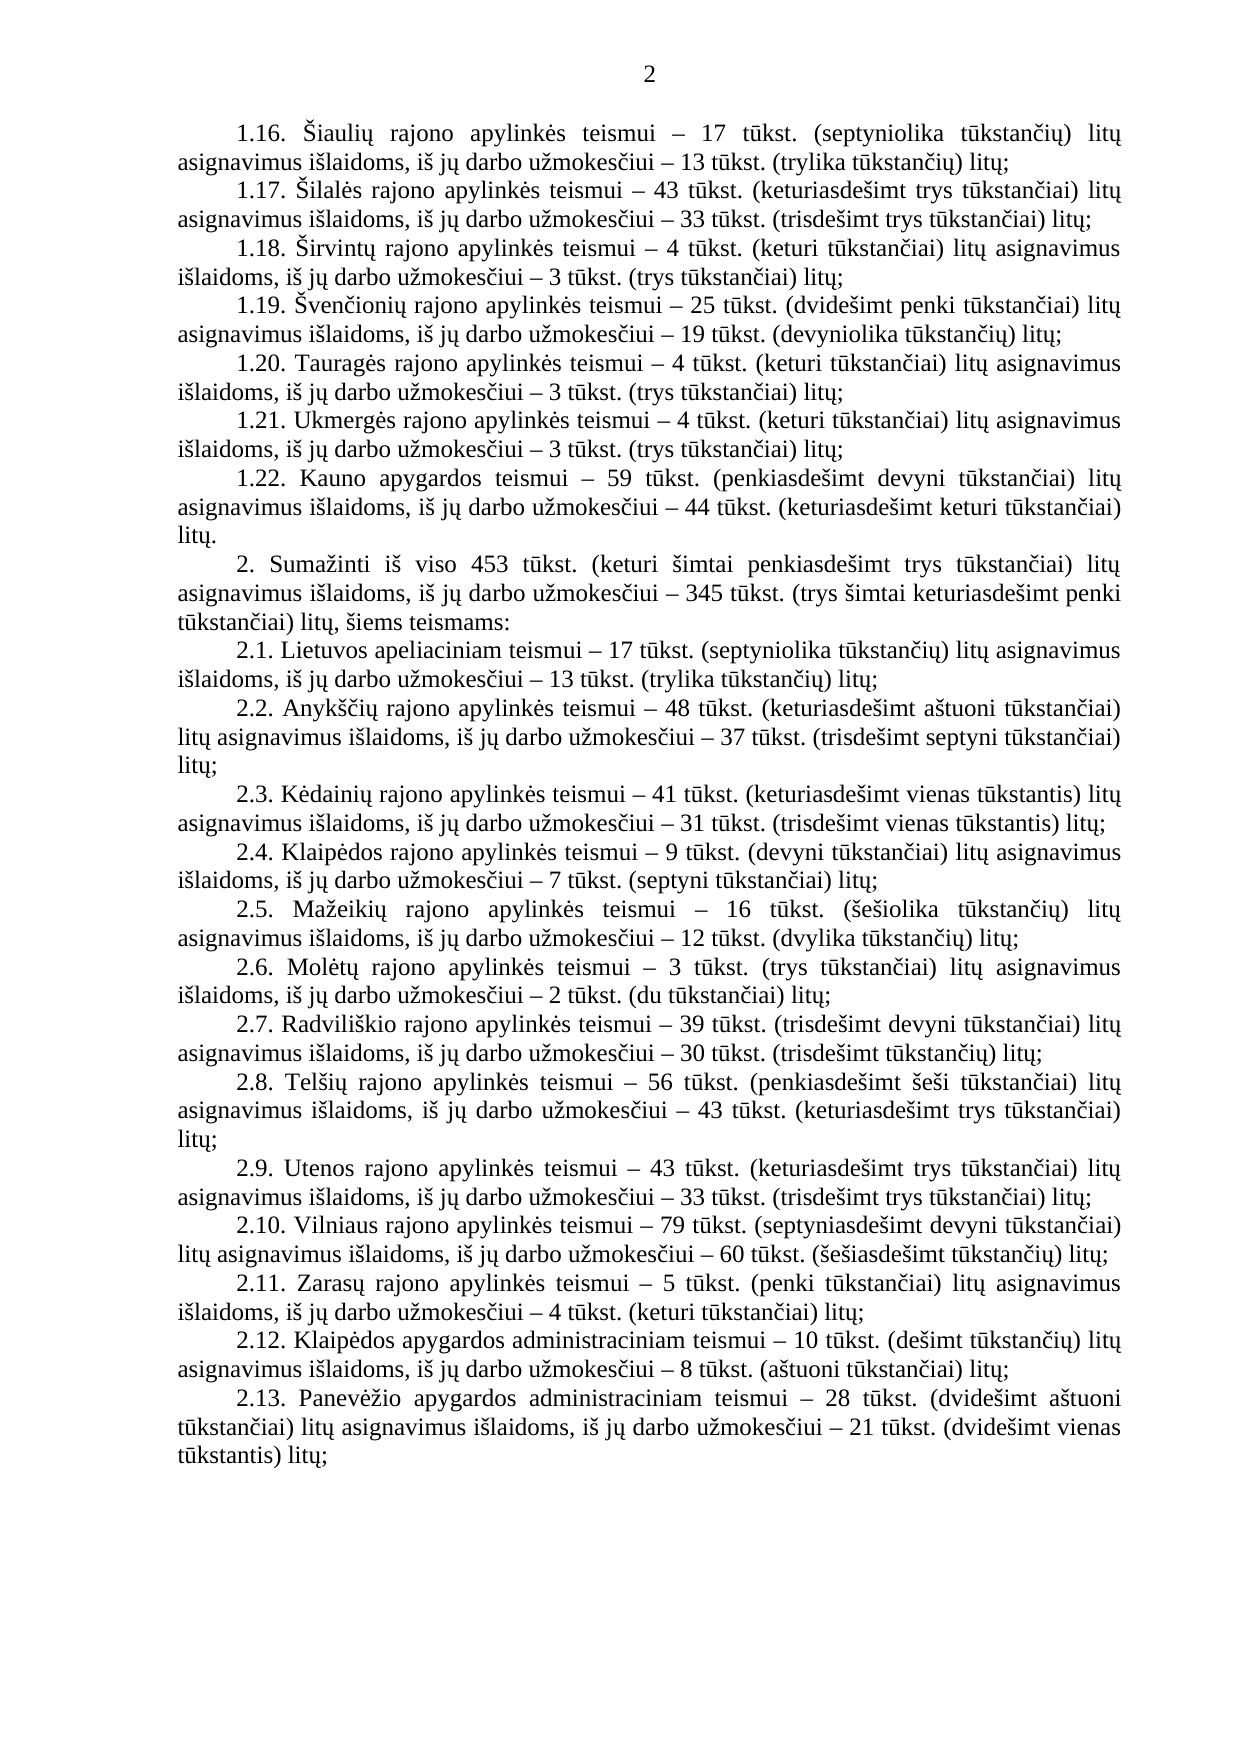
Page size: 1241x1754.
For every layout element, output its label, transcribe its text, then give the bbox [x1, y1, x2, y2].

text 2.3. Kėdainių rajono apylinkės teismui – 41 tūkst. (keturiasdešimt vienas tūkstantis) litų asignavimus išlaidoms, iš jų darbo užmokesčiui – 31 tūkst. (trisdešimt vienas tūkstantis) litų; [177, 779, 1122, 837]
text 1.17. Šilalės rajono apylinkės teismui – 43 tūkst. (keturiasdešimt trys tūkstančiai) litų asignavimus išlaidoms, iš jų darbo užmokesčiui – 33 tūkst. (trisdešimt trys tūkstančiai) litų; [177, 176, 1122, 233]
text 1.22. Kauno apygardos teismui – 59 tūkst. (penkiasdešimt devyni tūkstančiai) litų asignavimus išlaidoms, iš jų darbo užmokesčiui – 44 tūkst. (keturiasdešimt keturi tūkstančiai) litų. [177, 463, 1122, 549]
text 2.6. Molėtų rajono apylinkės teismui – 3 tūkst. (trys tūkstančiai) litų asignavimus išlaidoms, iš jų darbo užmokesčiui – 2 tūkst. (du tūkstančiai) litų; [177, 952, 1122, 1009]
text 2.8. Telšių rajono apylinkės teismui – 56 tūkst. (penkiasdešimt šeši tūkstančiai) litų asignavimus išlaidoms, iš jų darbo užmokesčiui – 43 tūkst. (keturiasdešimt trys tūkstančiai) litų; [177, 1067, 1122, 1153]
text 1.18. Širvintų rajono apylinkės teismui – 4 tūkst. (keturi tūkstančiai) litų asignavimus išlaidoms, iš jų darbo užmokesčiui – 3 tūkst. (trys tūkstančiai) litų; [177, 233, 1122, 291]
text 2.10. Vilniaus rajono apylinkės teismui – 79 tūkst. (septyniasdešimt devyni tūkstančiai) litų asignavimus išlaidoms, iš jų darbo užmokesčiui – 60 tūkst. (šešiasdešimt tūkstančių) litų; [177, 1211, 1122, 1268]
text 2.9. Utenos rajono apylinkės teismui – 43 tūkst. (keturiasdešimt trys tūkstančiai) litų asignavimus išlaidoms, iš jų darbo užmokesčiui – 33 tūkst. (trisdešimt trys tūkstančiai) litų; [177, 1153, 1122, 1211]
text 2.13. Panevėžio apygardos administraciniam teismui – 28 tūkst. (dvidešimt aštuoni tūkstančiai) litų asignavimus išlaidoms, iš jų darbo užmokesčiui – 21 tūkst. (dvidešimt vienas tūkstantis) litų; [177, 1383, 1122, 1469]
text 1.16. Šiaulių rajono apylinkės teismui – 17 tūkst. (septyniolika tūkstančių) litų asignavimus išlaidoms, iš jų darbo užmokesčiui – 13 tūkst. (trylika tūkstančių) litų; [177, 118, 1122, 176]
text 2.7. Radviliškio rajono apylinkės teismui – 39 tūkst. (trisdešimt devyni tūkstančiai) litų asignavimus išlaidoms, iš jų darbo užmokesčiui – 30 tūkst. (trisdešimt tūkstančių) litų; [177, 1009, 1122, 1067]
text 1.19. Švenčionių rajono apylinkės teismui – 25 tūkst. (dvidešimt penki tūkstančiai) litų asignavimus išlaidoms, iš jų darbo užmokesčiui – 19 tūkst. (devyniolika tūkstančių) litų; [177, 291, 1122, 348]
text 2.5. Mažeikių rajono apylinkės teismui – 16 tūkst. (šešiolika tūkstančių) litų asignavimus išlaidoms, iš jų darbo užmokesčiui – 12 tūkst. (dvylika tūkstančių) litų; [177, 894, 1122, 952]
text 2. Sumažinti iš viso 453 tūkst. (keturi šimtai penkiasdešimt trys tūkstančiai) litų asignavimus išlaidoms, iš jų darbo užmokesčiui – 345 tūkst. (trys šimtai keturiasdešimt penki tūkstančiai) litų, šiems teismams: [177, 549, 1122, 636]
text 2.1. Lietuvos apeliaciniam teismui – 17 tūkst. (septyniolika tūkstančių) litų asignavimus išlaidoms, iš jų darbo užmokesčiui – 13 tūkst. (trylika tūkstančių) litų; [177, 636, 1122, 693]
text 2.2. Anykščių rajono apylinkės teismui – 48 tūkst. (keturiasdešimt aštuoni tūkstančiai) litų asignavimus išlaidoms, iš jų darbo užmokesčiui – 37 tūkst. (trisdešimt septyni tūkstančiai) litų; [177, 693, 1122, 779]
text 1.21. Ukmergės rajono apylinkės teismui – 4 tūkst. (keturi tūkstančiai) litų asignavimus išlaidoms, iš jų darbo užmokesčiui – 3 tūkst. (trys tūkstančiai) litų; [177, 406, 1122, 463]
text 2.4. Klaipėdos rajono apylinkės teismui – 9 tūkst. (devyni tūkstančiai) litų asignavimus išlaidoms, iš jų darbo užmokesčiui – 7 tūkst. (septyni tūkstančiai) litų; [177, 837, 1122, 894]
text 1.20. Tauragės rajono apylinkės teismui – 4 tūkst. (keturi tūkstančiai) litų asignavimus išlaidoms, iš jų darbo užmokesčiui – 3 tūkst. (trys tūkstančiai) litų; [177, 348, 1122, 406]
text 2.11. Zarasų rajono apylinkės teismui – 5 tūkst. (penki tūkstančiai) litų asignavimus išlaidoms, iš jų darbo užmokesčiui – 4 tūkst. (keturi tūkstančiai) litų; [177, 1268, 1122, 1326]
text 2.12. Klaipėdos apygardos administraciniam teismui – 10 tūkst. (dešimt tūkstančių) litų asignavimus išlaidoms, iš jų darbo užmokesčiui – 8 tūkst. (aštuoni tūkstančiai) litų; [177, 1326, 1122, 1383]
